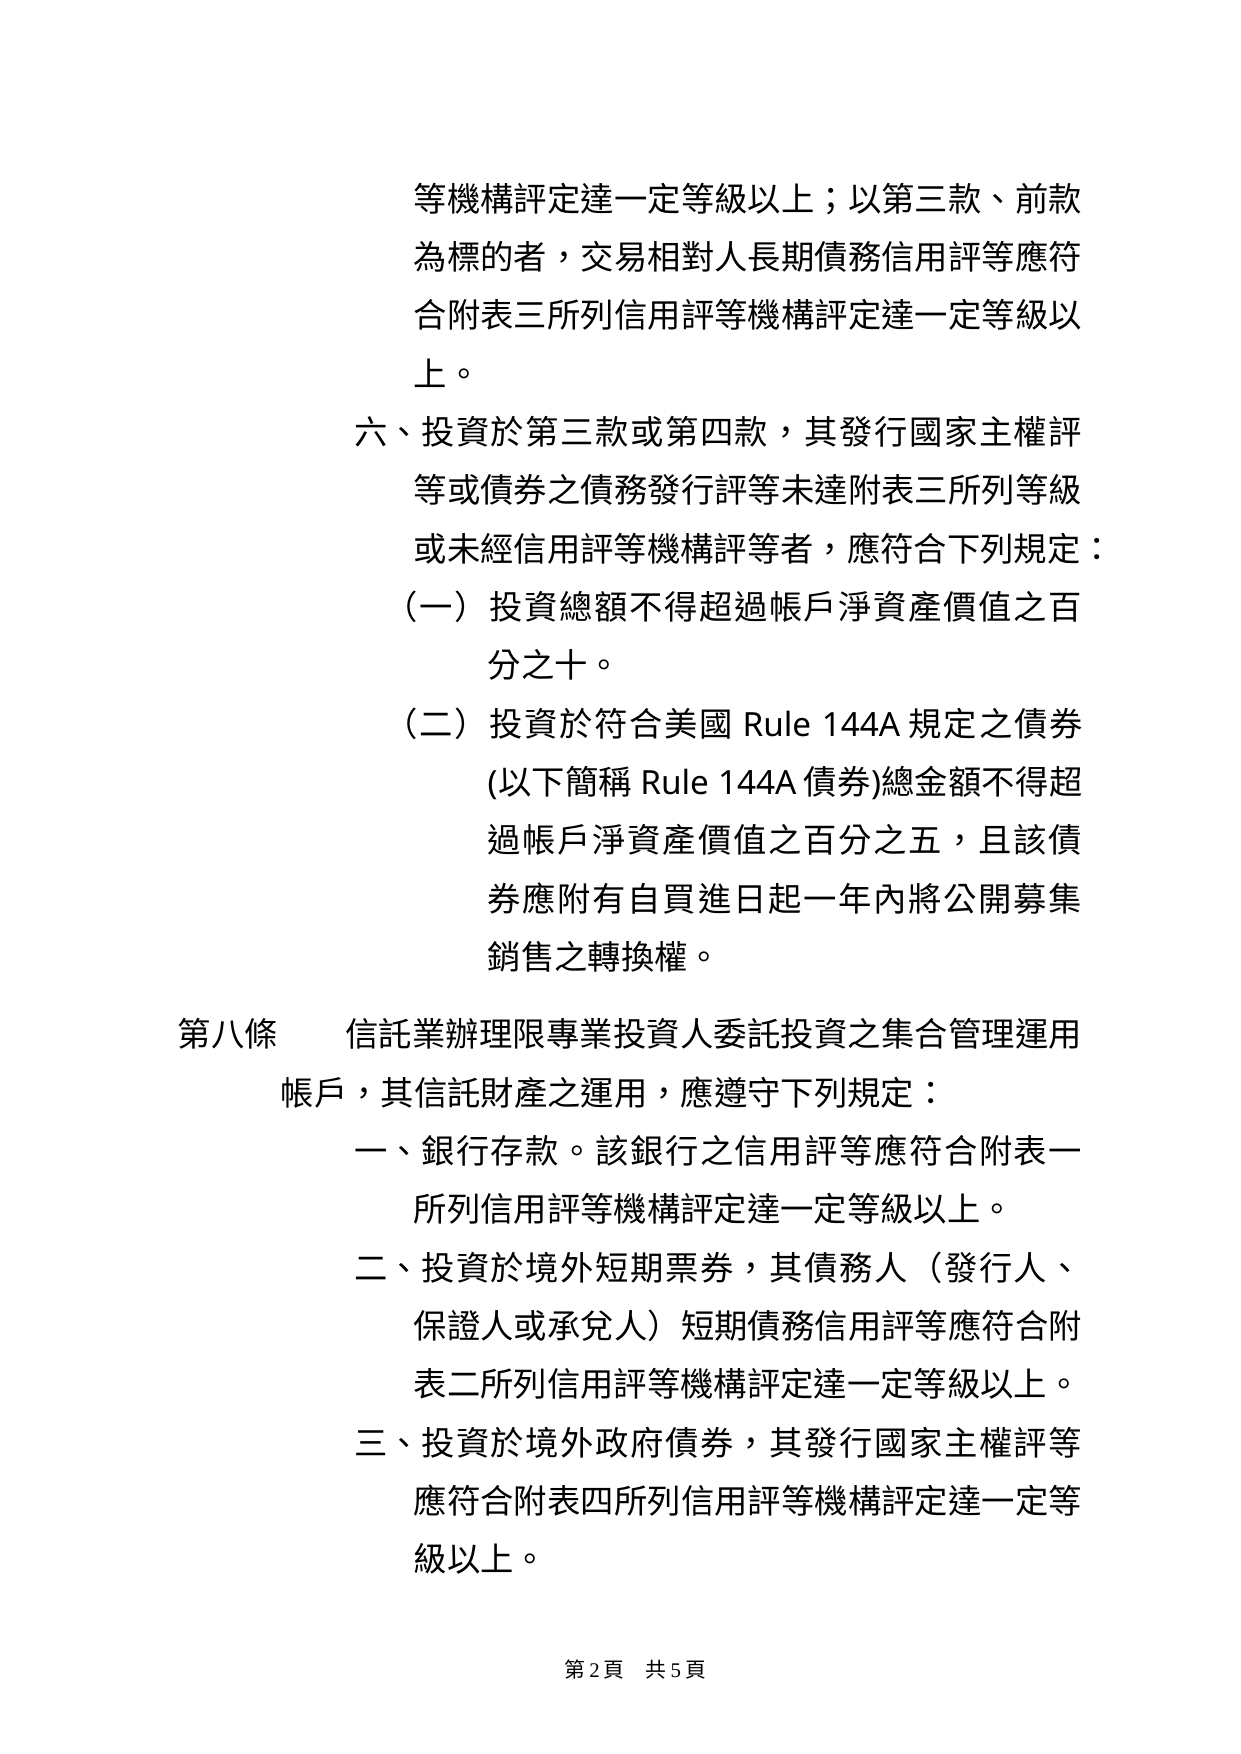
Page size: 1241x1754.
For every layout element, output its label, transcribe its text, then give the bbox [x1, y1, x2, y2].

text （一）投資總額不得超過帳戶淨資產價值之百分之十。 [384, 573, 1082, 689]
list 投資於第三款或第四款，其發行國家主權評等或債券之債務發行評等未達附表三所列等級，或未經信用評等機構評等者，應符合下列規定： [354, 398, 1082, 573]
text 第八條 信託業辦理限專業投資人委託投資之集合管理運用帳戶，其信託財產之運用，應遵守下列規定： [177, 1000, 1082, 1117]
list 銀行存款。該銀行之信用評等應符合附表一所列信用評等機構評定達一定等級以上。 [354, 1117, 1082, 1233]
list 等機構評定達一定等級以上；以第三款、前款為標的者，交易相對人長期債務信用評等應符合附表三所列信用評等機構評定達一定等級以上。 [354, 164, 1082, 398]
list 投資於境外政府債券，其發行國家主權評等應符合附表四所列信用評等機構評定達一定等級以上。 [354, 1408, 1082, 1583]
list 投資於境外短期票券，其債務人（發行人、保證人或承兌人）短期債務信用評等應符合附表二所列信用評等機構評定達一定等級以上。 [354, 1233, 1082, 1408]
text （二）投資於符合美國Rule 144A規定之債券(以下簡稱 Rule 144A債券)總金額不得超過帳戶淨資產價值之百分之五，且該債券應附有自買進日起一年內將公開募集銷售之轉換權。 [384, 689, 1082, 981]
